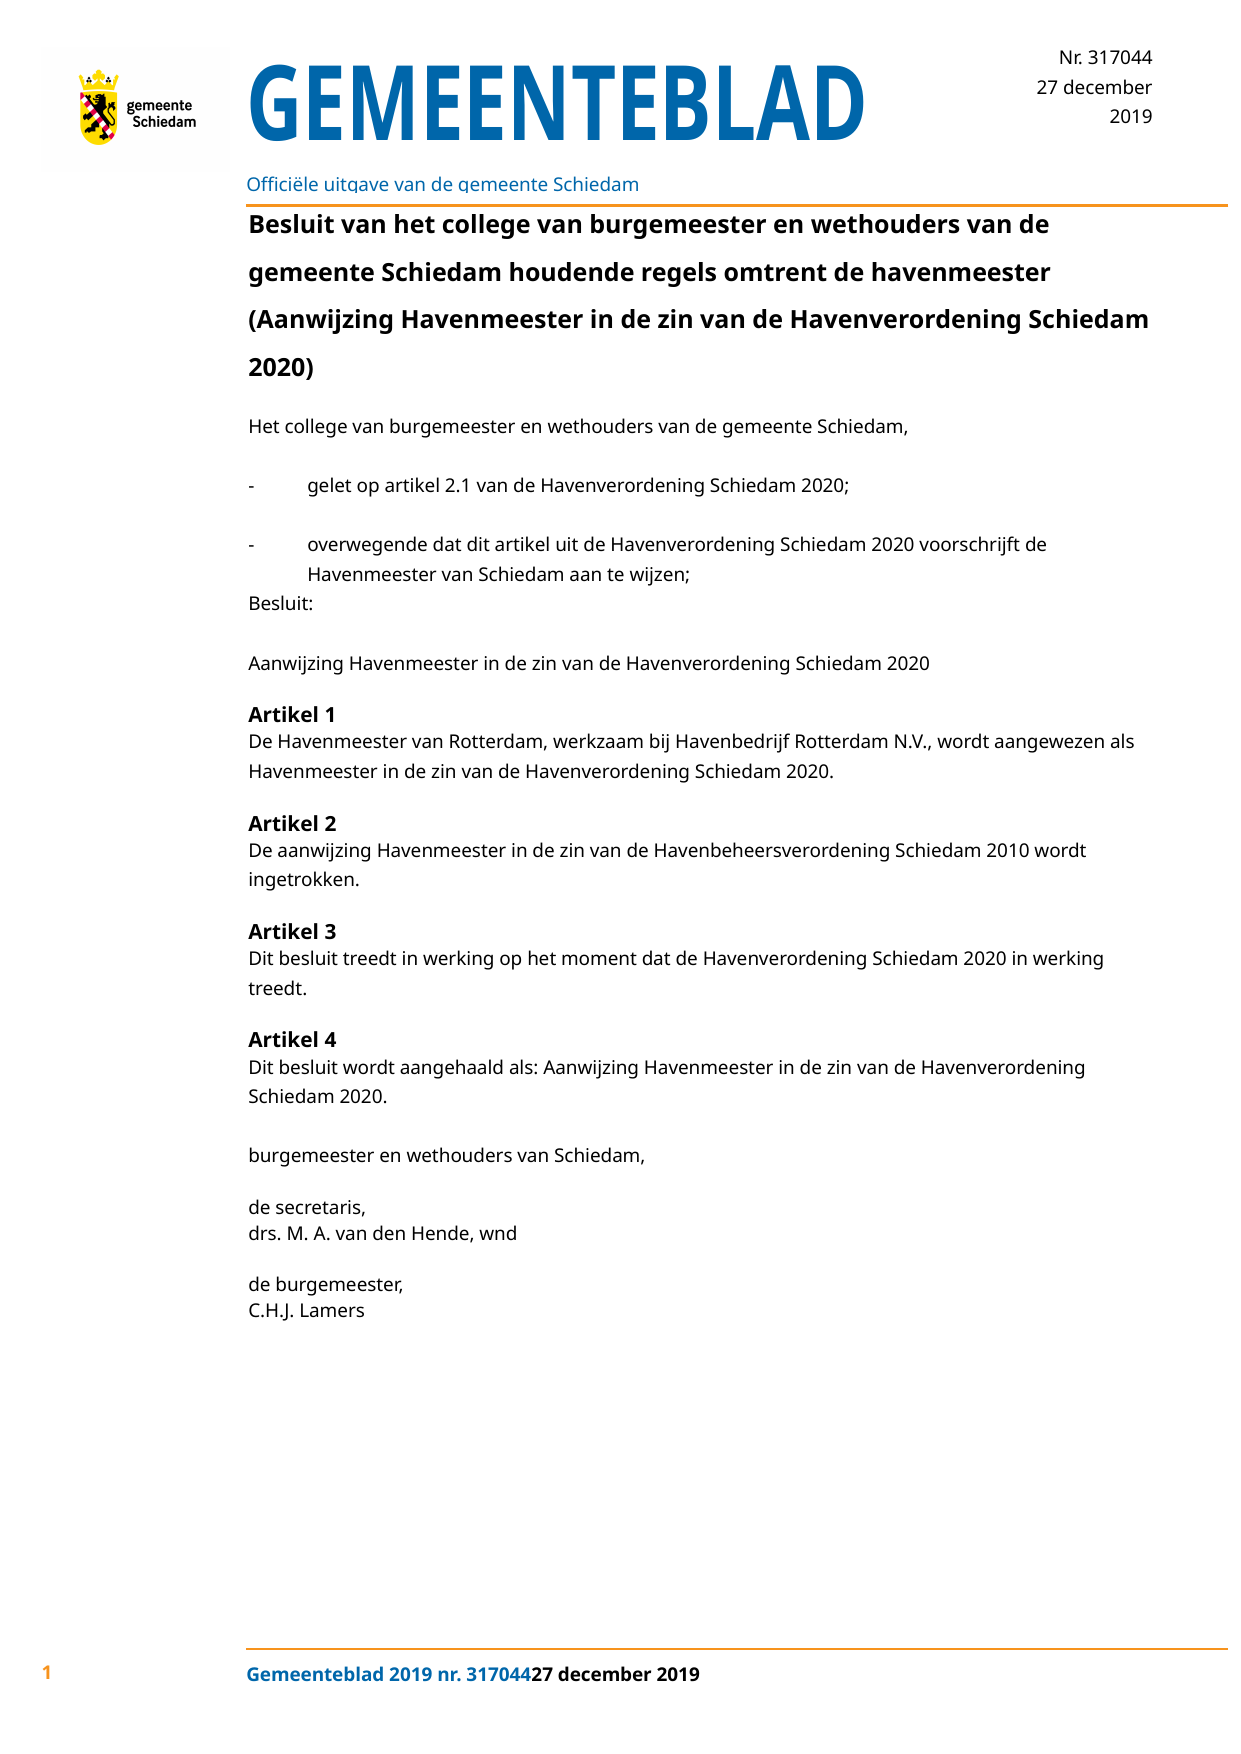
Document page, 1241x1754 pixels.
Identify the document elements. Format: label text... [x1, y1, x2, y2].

list gelet op artikel 2.1 van de Havenverordening Schiedam 2020; [248, 472, 1152, 498]
text Dit besluit wordt aangehaald als: Aanwijzing Havenmeester in de zin van de Havenverordening Schiedam 2020. [248, 1054, 1152, 1109]
text burgemeester en wethouders van Schiedam, [248, 1143, 1152, 1168]
text de secretaris, [248, 1194, 1152, 1220]
text Besluit: [248, 591, 1152, 616]
text de burgemeester, [248, 1271, 1152, 1297]
text C.H.J. Lamers [248, 1297, 1152, 1323]
list overwegende dat dit artikel uit de Havenverordening Schiedam 2020 voorschrijft de Havenmeester van Schiedam aan te wijzen; [248, 531, 1152, 587]
text Aanwijzing Havenmeester in de zin van de Havenverordening Schiedam 2020 [248, 650, 1152, 676]
text Dit besluit treedt in werking op het moment dat de Havenverordening Schiedam 2020 in werking treedt. [248, 946, 1152, 1001]
text De Havenmeester van Rotterdam, werkzaam bij Havenbedrijf Rotterdam N.V., wordt aangewezen als Havenmeester in de zin van de Havenverordening Schiedam 2020. [248, 729, 1152, 784]
text Artikel 4 [248, 1026, 1152, 1054]
text Besluit van het college van burgemeester en wethouders van de gemeente Schiedam houdende regels omtrent de havenmeester (Aanwijzing Havenmeester in de zin van de Havenverordening Schiedam 2020) [248, 207, 1152, 384]
text De aanwijzing Havenmeester in de zin van de Havenbeheersverordening Schiedam 2010 wordt ingetrokken. [248, 837, 1152, 892]
text Het college van burgemeester en wethouders van de gemeente Schiedam, [248, 413, 1152, 439]
text Artikel 2 [248, 809, 1152, 837]
text Artikel 3 [248, 917, 1152, 946]
text Artikel 1 [248, 700, 1152, 729]
text drs. M. A. van den Hende, wnd [248, 1220, 1152, 1246]
picture [41, 47, 231, 172]
